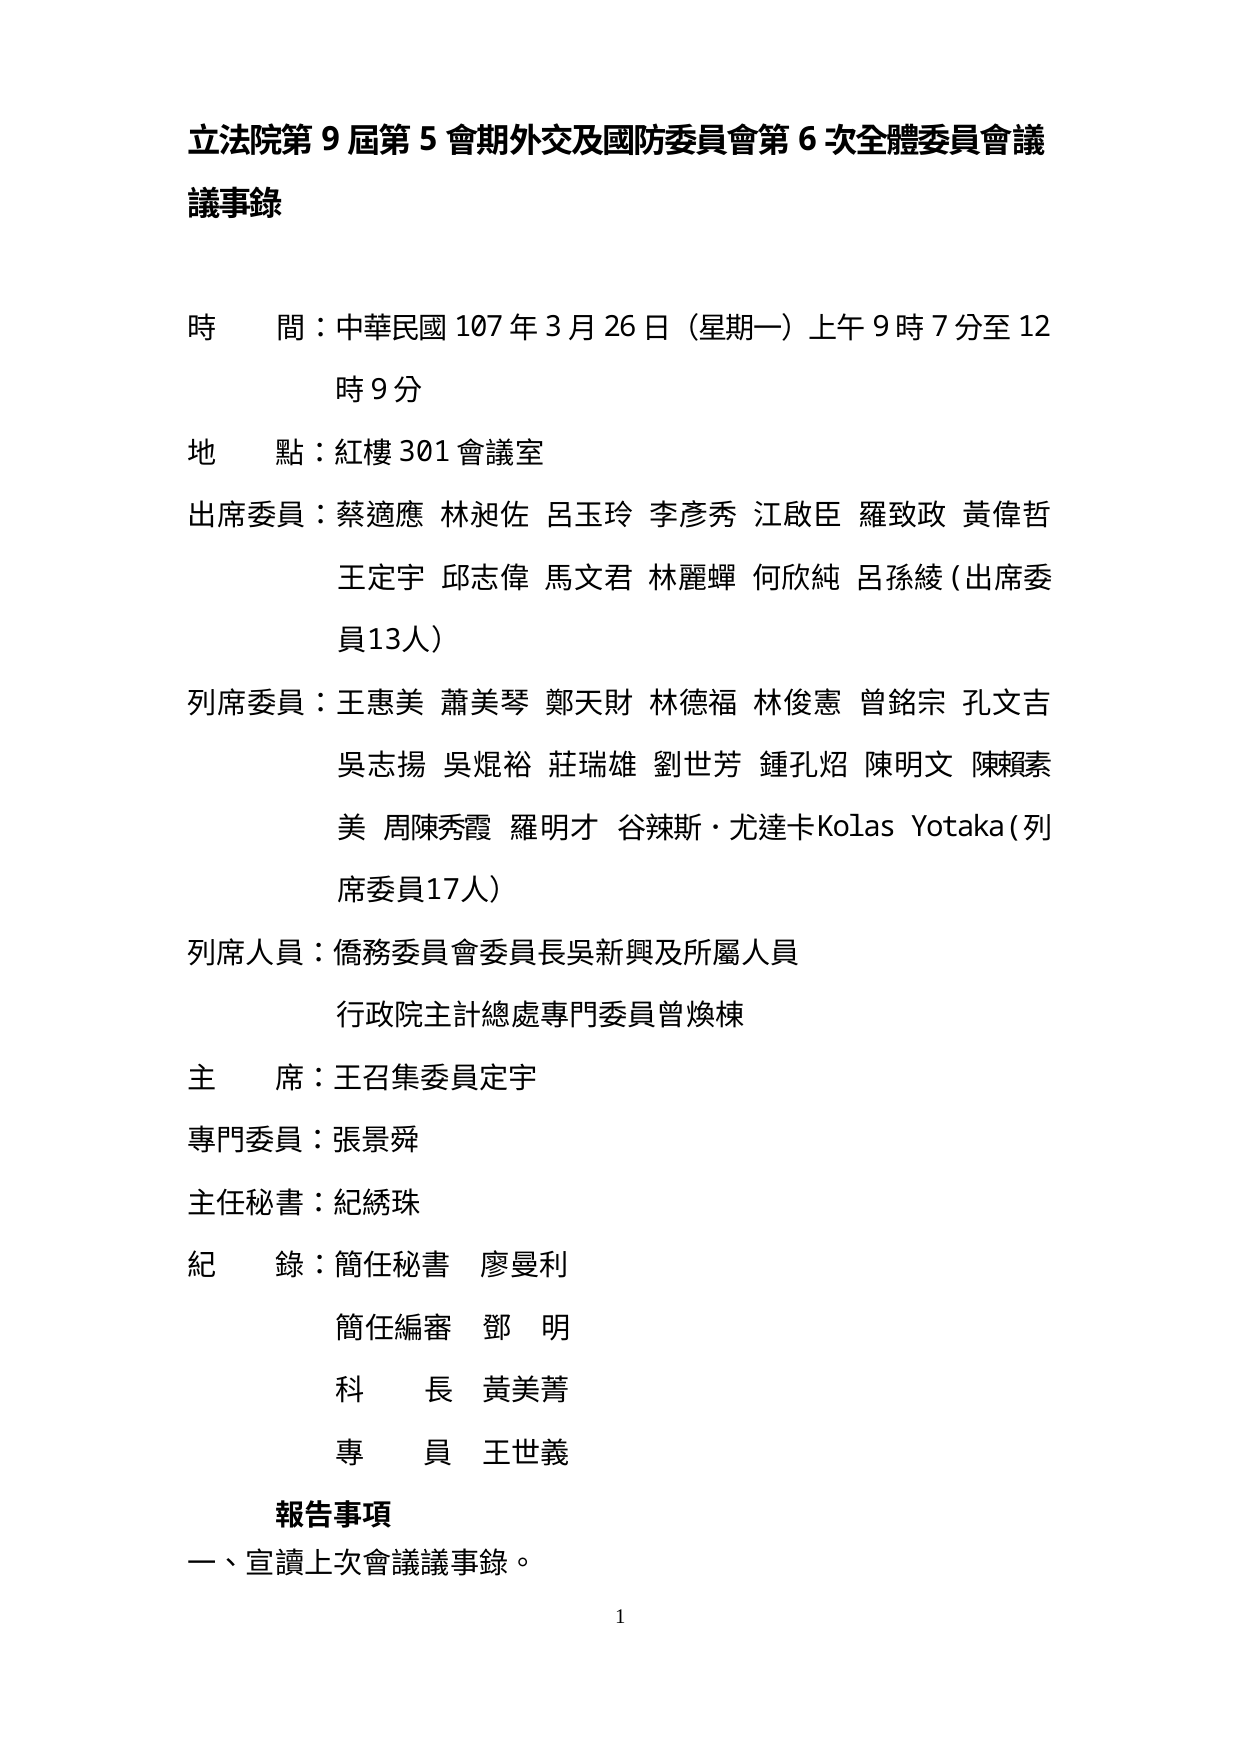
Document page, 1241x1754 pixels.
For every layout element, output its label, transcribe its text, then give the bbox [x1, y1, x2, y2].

text 簡任編審 鄧 明 [187, 1284, 1053, 1346]
text 主任秘書：紀綉珠 [187, 1159, 1053, 1221]
text 列席委員：王惠美 蕭美琴 鄭天財 林德福 林俊憲 曾銘宗 孔文吉 吳志揚 吳焜裕 莊瑞雄 劉世芳 鍾孔炤 陳明文 陳賴素美 周陳秀霞 羅明才 谷辣斯．尤達卡Kolas Yotaka(列席委員17人） [187, 659, 1053, 909]
text 行政院主計總處專門委員曾煥棟 [336, 971, 1053, 1034]
text 地 點：紅樓301會議室 [187, 409, 1053, 471]
text 科 長 黃美菁 [187, 1346, 1053, 1409]
text 立法院第9屆第5會期外交及國防委員會第6次全體委員會議議事錄 [187, 96, 1053, 221]
text 報告事項 [275, 1471, 1053, 1534]
text 出席委員：蔡適應 林昶佐 呂玉玲 李彥秀 江啟臣 羅致政 黃偉哲 王定宇 邱志偉 馬文君 林麗蟬 何欣純 呂孫綾(出席委員13人） [187, 471, 1053, 659]
text 列席人員：僑務委員會委員長吳新興及所屬人員 [187, 909, 1053, 971]
text 一、宣讀上次會議議事錄。 [187, 1534, 1053, 1584]
text 主 席：王召集委員定宇 [187, 1034, 1053, 1096]
text 專 員 王世義 [187, 1409, 1053, 1471]
text 時 間：中華民國107年3月26日（星期一）上午9時7分至12時9分 [187, 284, 1053, 409]
text 紀 錄：簡任秘書 廖曼利 [187, 1221, 1053, 1284]
text 專門委員：張景舜 [187, 1096, 1053, 1159]
